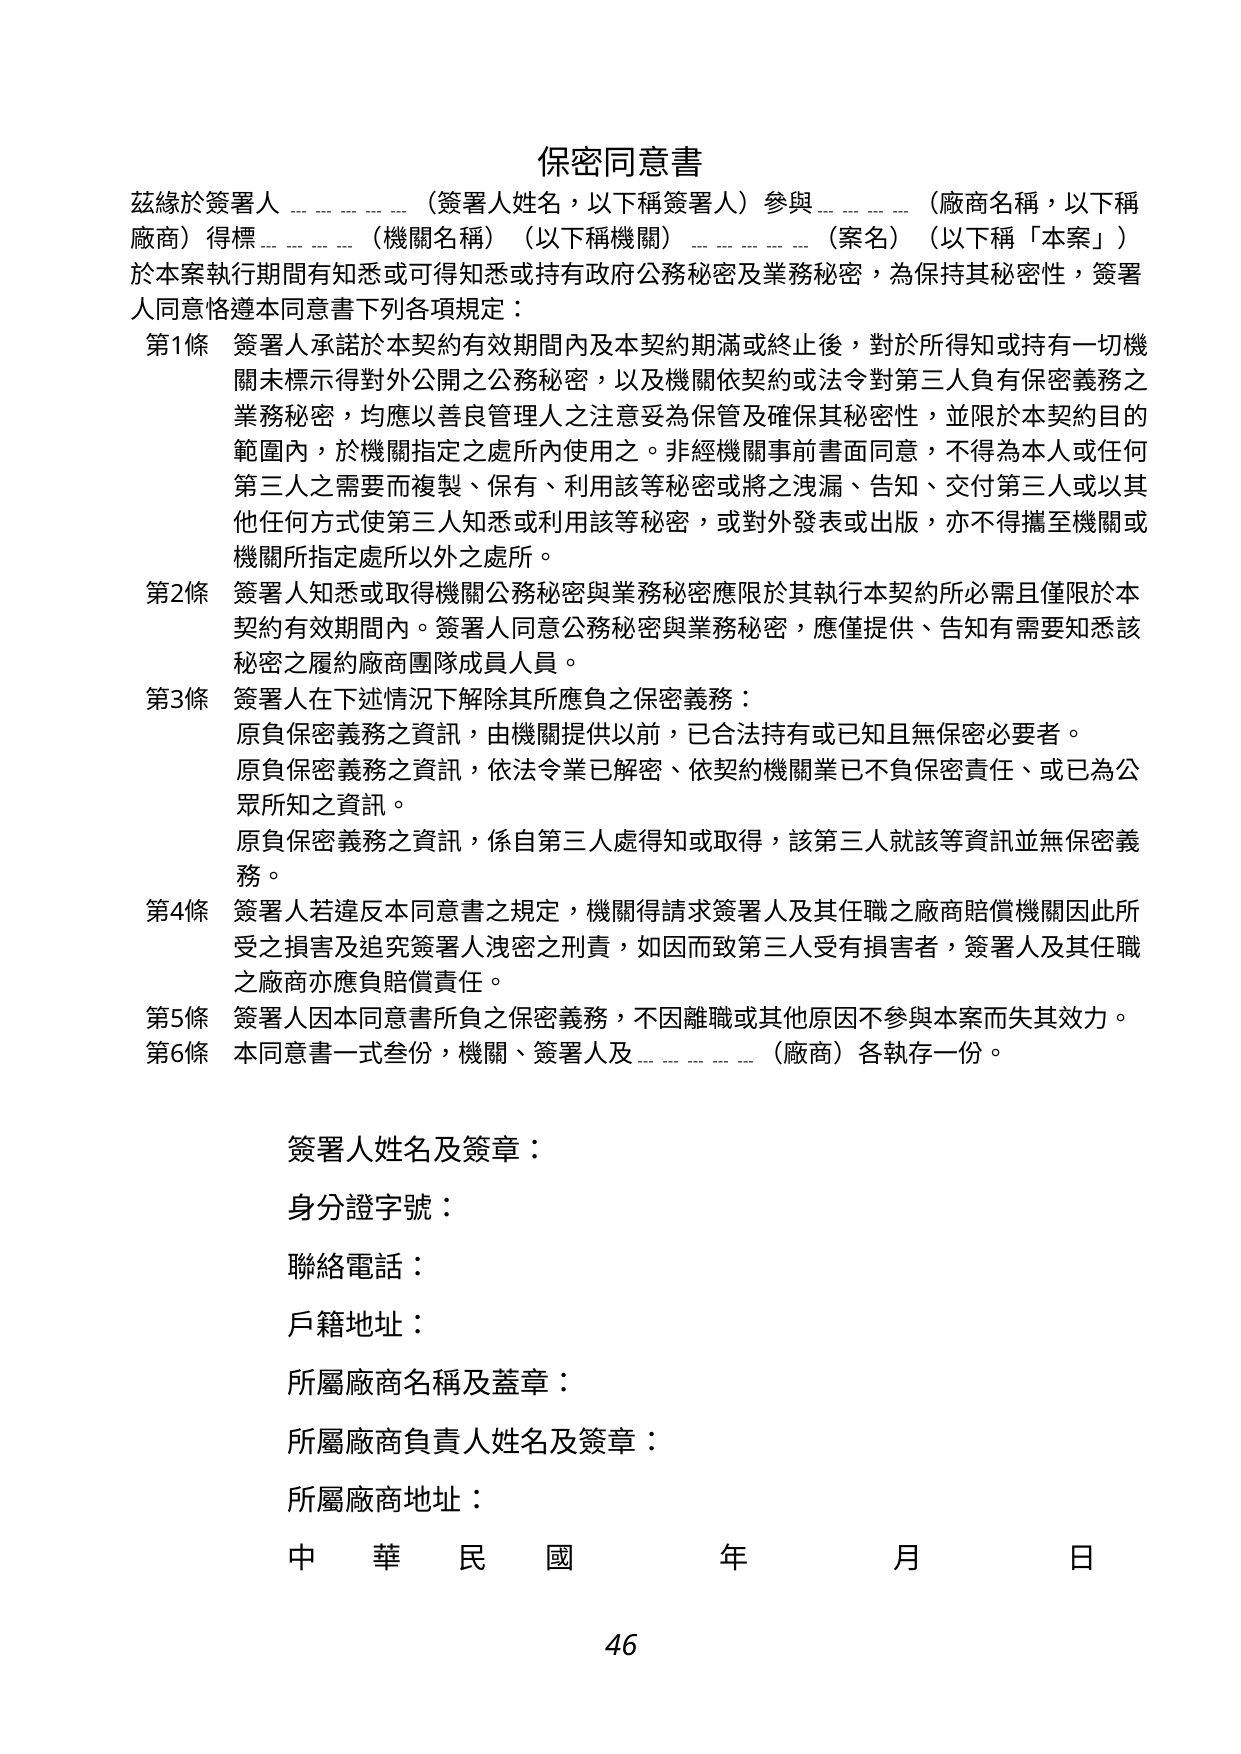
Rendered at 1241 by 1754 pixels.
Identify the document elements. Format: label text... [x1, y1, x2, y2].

list 本同意書一式叁份，機關、簽署人及﹍﹍﹍﹍﹍（廠商）各執存一份。 [145, 1034, 1142, 1069]
list 簽署人若違反本同意書之規定，機關得請求簽署人及其任職之廠商賠償機關因此所受之損害及追究簽署人洩密之刑責，如因而致第三人受有損害者，簽署人及其任職之廠商亦應負賠償責任。 [145, 892, 1142, 999]
text 聯絡電話： [287, 1240, 1096, 1286]
text 戶籍地址： [287, 1299, 1096, 1344]
list 簽署人因本同意書所負之保密義務，不因離職或其他原因不參與本案而失其效力。 [145, 999, 1142, 1034]
text 原負保密義務之資訊，依法令業已解密、依契約機關業已不負保密責任、或已為公眾所知之資訊。 [236, 751, 1142, 822]
text 所屬廠商名稱及蓋章： [287, 1357, 1096, 1403]
list 簽署人知悉或取得機關公務秘密與業務秘密應限於其執行本契約所必需且僅限於本契約有效期間內。簽署人同意公務秘密與業務秘密，應僅提供、告知有需要知悉該秘密之履約廠商團隊成員人員。 [145, 574, 1142, 680]
list 簽署人承諾於本契約有效期間內及本契約期滿或終止後，對於所得知或持有一切機關未標示得對外公開之公務秘密，以及機關依契約或法令對第三人負有保密義務之業務秘密，均應以善良管理人之注意妥為保管及確保其秘密性，並限於本契約目的範圍內，於機關指定之處所內使用之。非經機關事前書面同意，不得為本人或任何第三人之需要而複製、保有、利用該等秘密或將之洩漏、告知、交付第三人或以其他任何方式使第三人知悉或利用該等秘密，或對外發表或出版，亦不得攜至機關或機關所指定處所以外之處所。 [145, 326, 1149, 574]
subtitle 保密同意書 [130, 136, 1110, 184]
list 簽署人在下述情況下解除其所應負之保密義務： [145, 680, 1142, 715]
text 中 華 民 國 年 月 日 [287, 1532, 1096, 1578]
text 所屬廠商地址： [287, 1474, 1096, 1519]
text 原負保密義務之資訊，由機關提供以前，已合法持有或已知且無保密必要者。 [236, 715, 1142, 751]
text 茲緣於簽署人 ﹍﹍﹍﹍﹍（簽署人姓名，以下稱簽署人）參與﹍﹍﹍﹍（廠商名稱，以下稱廠商）得標﹍﹍﹍﹍（機關名稱）（以下稱機關）﹍﹍﹍﹍﹍（案名）（以下稱「本案」），於本案執行期間有知悉或可得知悉或持有政府公務秘密及業務秘密，為保持其秘密性，簽署人同意恪遵本同意書下列各項規定： [130, 184, 1142, 326]
text 所屬廠商負責人姓名及簽章： [287, 1415, 1096, 1461]
text 身分證字號： [287, 1182, 1096, 1228]
text 原負保密義務之資訊，係自第三人處得知或取得，該第三人就該等資訊並無保密義務。 [236, 822, 1142, 892]
text 簽署人姓名及簽章： [287, 1124, 1096, 1169]
